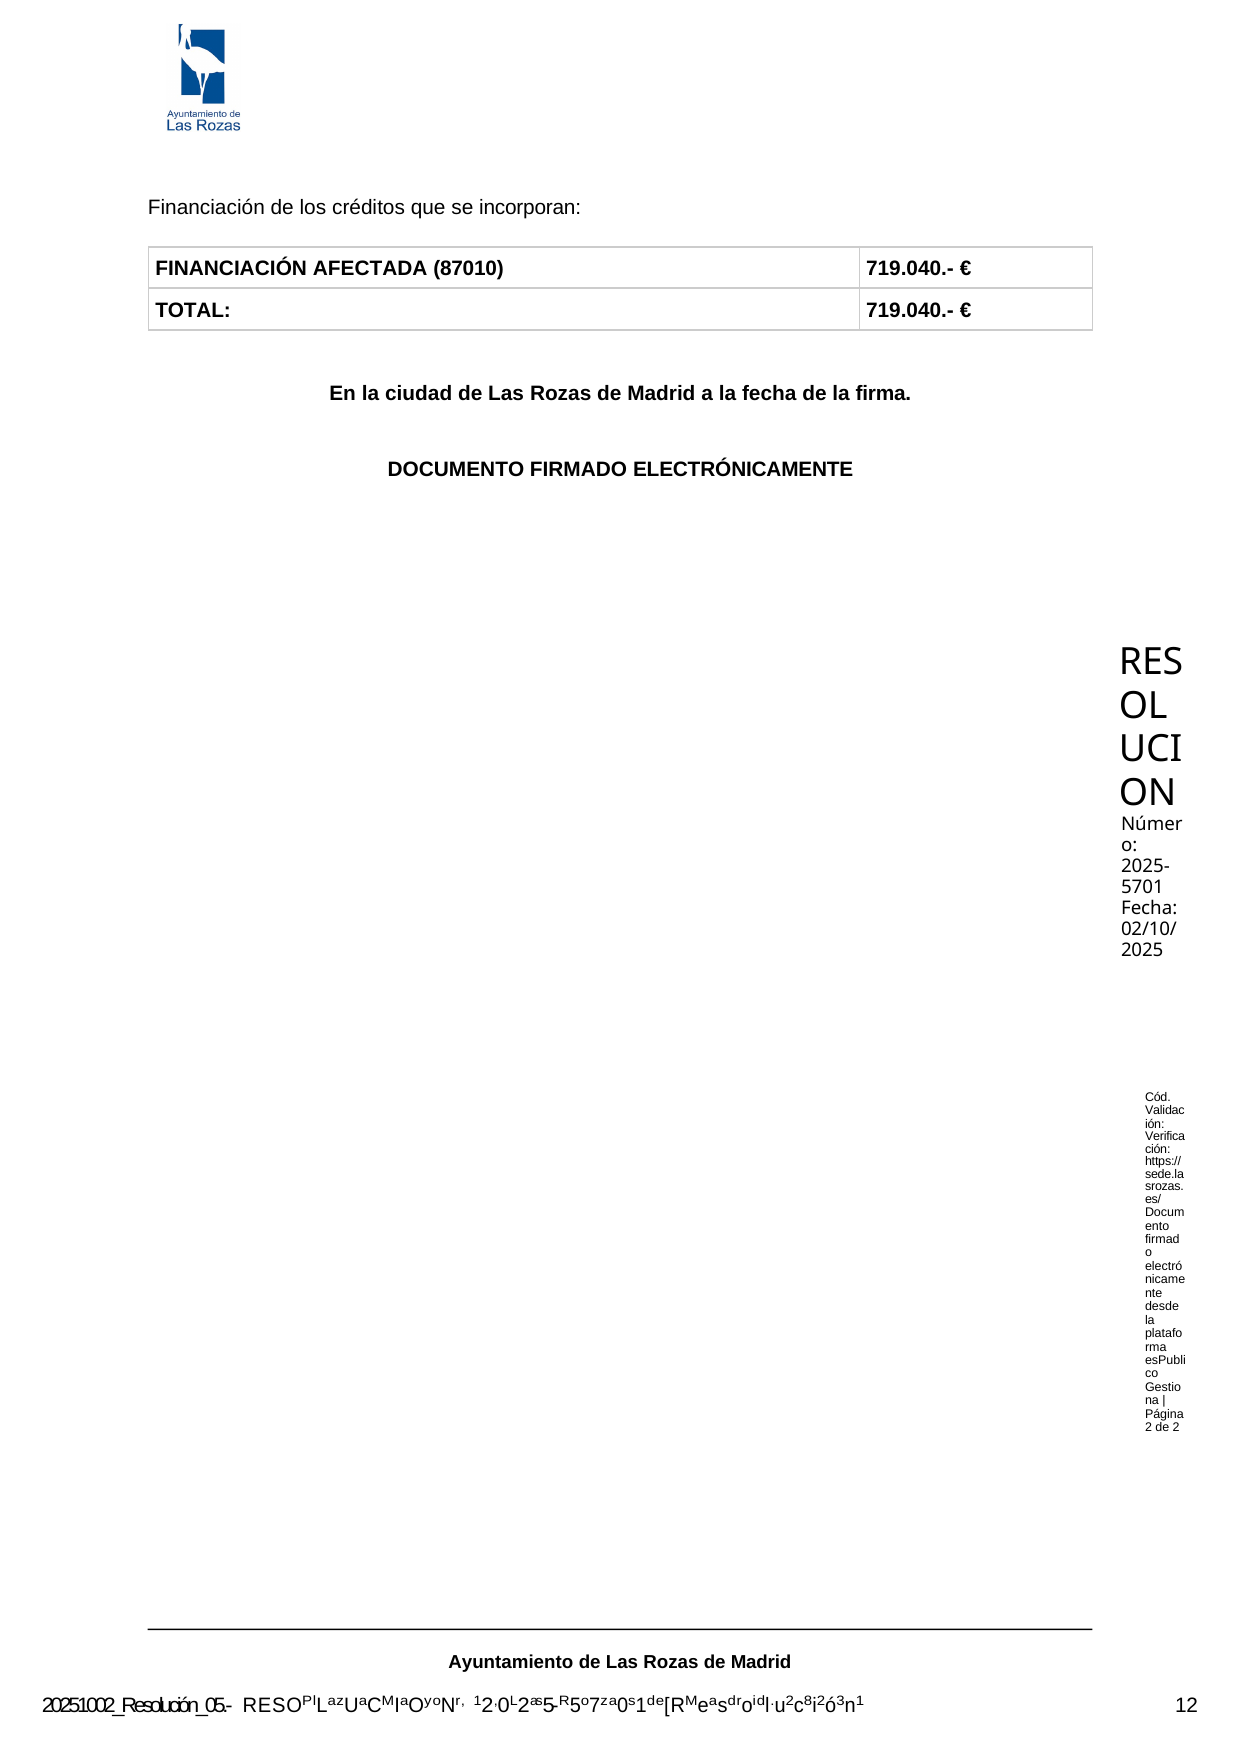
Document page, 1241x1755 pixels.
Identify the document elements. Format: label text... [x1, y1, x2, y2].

table_header 719.040.- € [860, 248, 1092, 287]
text Número: 2025-5701 Fecha: 02/10/2025 [1121, 814, 1185, 961]
text RESOLUCION [1119, 640, 1185, 814]
text Verificación: https://sede.lasrozas.es/ [1145, 1131, 1186, 1206]
text En la ciudad de Las Rozas de Madrid a la fecha de la firma. [139, 381, 1102, 404]
text Cód. Validación: [1145, 1091, 1186, 1131]
text Documento firmado electrónicamente desde la plataforma esPublico Gestiona | Página 2 de 2 [1145, 1206, 1186, 1434]
table_header FINANCIACIÓN AFECTADA (87010) [149, 248, 859, 287]
text DOCUMENTO FIRMADO ELECTRÓNICAMENTE [139, 457, 1102, 481]
table_cell TOTAL: [149, 289, 859, 329]
text Financiación de los créditos que se incorporan: [148, 195, 1108, 219]
table_cell 719.040.- € [860, 289, 1092, 329]
